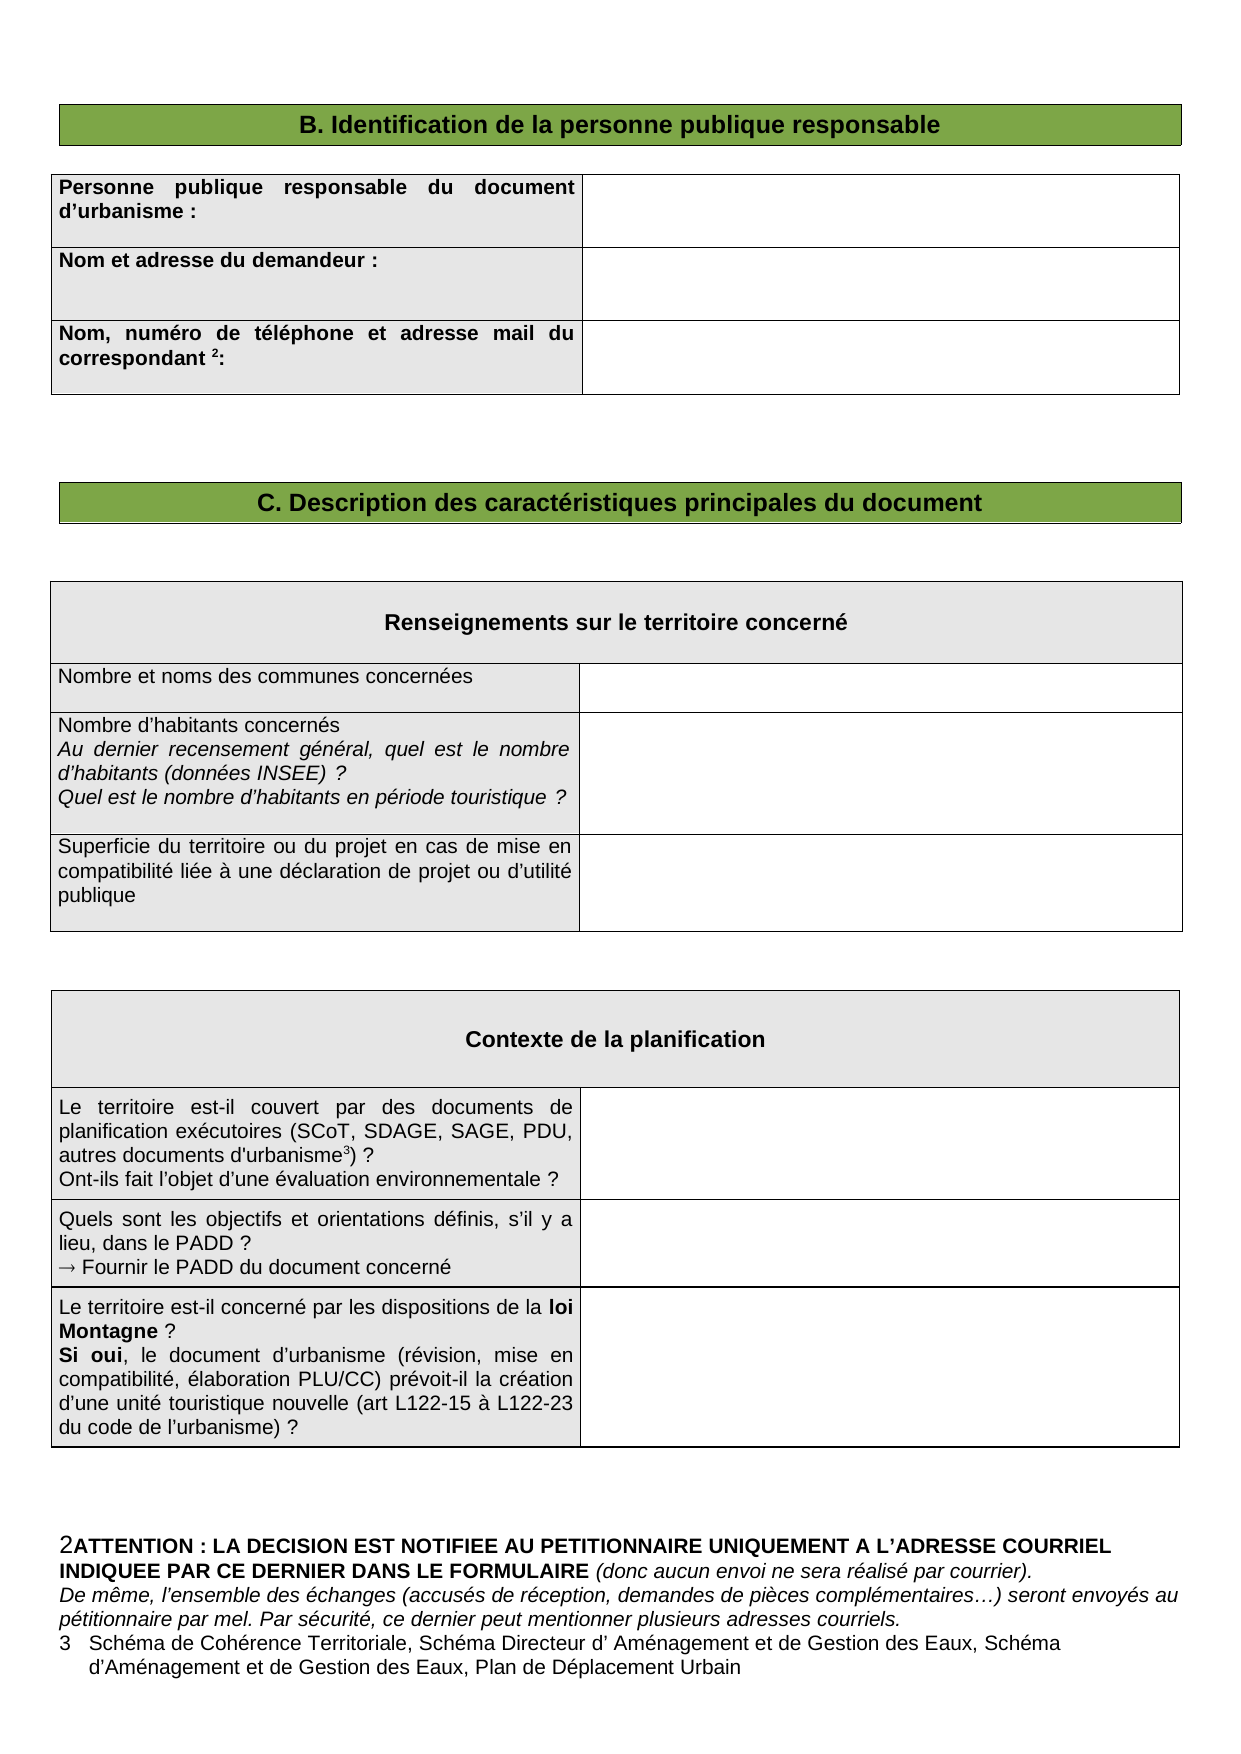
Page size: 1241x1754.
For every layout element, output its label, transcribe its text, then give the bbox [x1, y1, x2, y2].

table_cell Le territoire est-il couvert par des documents de planification exécutoires (SCoT, SDAGE, SAGE, PDU, autres documents d'urbanisme) ? Ont-ils fait l’objet d’une évaluation environnementale ? [52, 1088, 580, 1199]
table_cell Nombre d’habitants concernés Au dernier recensement général, quel est le nombre d’habitants (données INSEE) ? Quel est le nombre d’habitants en période touristique ? [51, 713, 579, 833]
table_cell [581, 1088, 1179, 1199]
table_cell Nombre et noms des communes concernées [51, 664, 579, 712]
table_cell [581, 1200, 1179, 1286]
table_cell Nom et adresse du demandeur : [52, 248, 582, 320]
table_header Personne publique responsable du document d’urbanisme : [52, 175, 582, 247]
table_cell [580, 835, 1182, 931]
table_header B. Identification de la personne publique responsable [60, 105, 1181, 145]
table_cell [583, 321, 1179, 393]
table_cell Nom, numéro de téléphone et adresse mail du correspondant : [52, 321, 582, 393]
table_cell [583, 248, 1179, 320]
table_cell Le territoire est-il concerné par les dispositions de la loi Montagne ? Si oui, le document d’urbanisme (révision, mise en compatibilité, élaboration PLU/CC) prévoit-il la création d’une unité touristique nouvelle (art L122-15 à L122-23 du code de l’urbanisme) ? [52, 1288, 580, 1446]
table_header Contexte de la planification [52, 991, 1179, 1087]
table_header Renseignements sur le territoire concerné [51, 582, 1182, 663]
table_cell Quels sont les objectifs et orientations définis, s’il y a lieu, dans le PADD ?  Fournir le PADD du document concerné [52, 1200, 580, 1286]
table_cell [580, 664, 1182, 712]
table_cell [581, 1288, 1179, 1446]
table_header C. Description des caractéristiques principales du document [60, 483, 1181, 522]
table_cell Superficie du territoire ou du projet en cas de mise en compatibilité liée à une déclaration de projet ou d’utilité publique [51, 835, 579, 931]
table_header [583, 175, 1179, 247]
table_cell [580, 713, 1182, 833]
